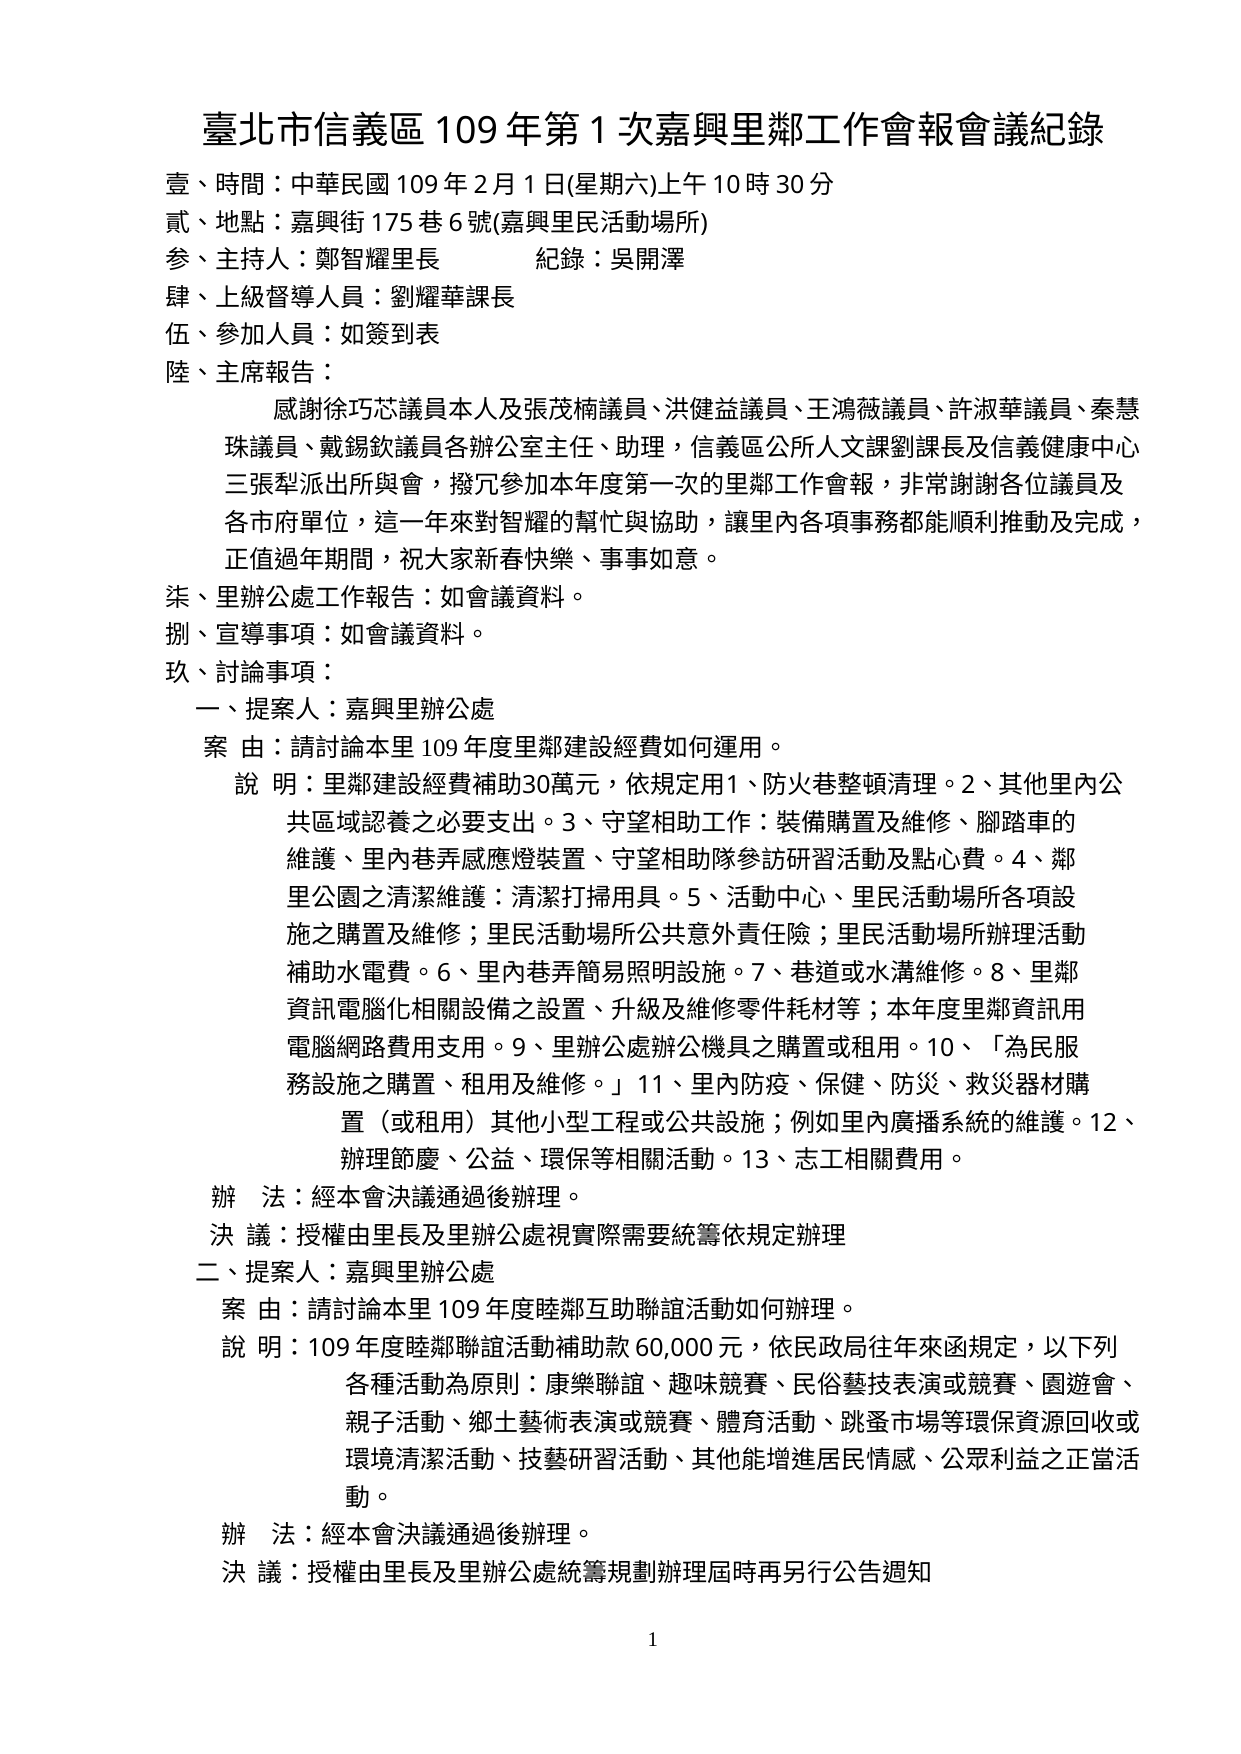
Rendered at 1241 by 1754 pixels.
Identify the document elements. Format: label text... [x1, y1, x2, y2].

text 施之購置及維修；里民活動場所公共意外責任險；里民活動場所辦理活動 [228, 914, 1140, 952]
text 感謝徐巧芯議員本人及張茂楠議員、洪健益議員、王鴻薇議員、許淑華議員、秦慧珠議員、戴錫欽議員各辦公室主任、助理，信義區公所人文課劉課長及信義健康中心、三張犁派出所與會，撥冗參加本年度第一次的里鄰工作會報，非常謝謝各位議員及各市府單位，這一年來對智耀的幫忙與協助，讓里內各項事務都能順利推動及完成，正值過年期間，祝大家新春快樂、事事如意。 [224, 389, 1140, 577]
text 說 明：里鄰建設經費補助30萬元，依規定用1、防火巷整頓清理。2、其他里內公 [228, 764, 1140, 802]
text 肆、上級督導人員：劉耀華課長 [165, 277, 1140, 314]
text 陸、主席報告： [165, 352, 1140, 389]
subtitle 各種活動為原則：康樂聯誼、趣味競賽、民俗藝技表演或競賽、園遊會、 [165, 1364, 1140, 1402]
subtitle 案 由：請討論本里109年度里鄰建設經費如何運用。 [165, 727, 1140, 764]
text 伍、參加人員：如簽到表 [165, 314, 1140, 352]
text 柒、里辦公處工作報告：如會議資料。 [165, 577, 1140, 614]
subtitle 決 議：授權由里長及里辦公處視實際需要統籌依規定辦理 [165, 1214, 1140, 1252]
subtitle 二、提案人：嘉興里辦公處 [165, 1252, 1140, 1289]
text 電腦網路費用支用。9、里辦公處辦公機具之購置或租用。10、「為民服 [228, 1027, 1140, 1064]
subtitle 辦 法：經本會決議通過後辦理。 [165, 1514, 1140, 1552]
text 貳、地點：嘉興街175巷6號(嘉興里民活動場所) [165, 202, 1140, 239]
subtitle 決 議：授權由里長及里辦公處統籌規劃辦理屆時再另行公告週知 [165, 1552, 1140, 1589]
text 資訊電腦化相關設備之設置、升級及維修零件耗材等；本年度里鄰資訊用 [228, 989, 1140, 1027]
text 務設施之購置、租用及維修。」11、里內防疫、保健、防災、救災器材購 [228, 1064, 1140, 1102]
subtitle 環境清潔活動、技藝研習活動、其他能增進居民情感、公眾利益之正當活 [165, 1439, 1140, 1477]
subtitle 案 由：請討論本里109年度睦鄰互助聯誼活動如何辦理。 [165, 1289, 1140, 1327]
text 維護、里內巷弄感應燈裝置、守望相助隊參訪研習活動及點心費。4、鄰 [228, 839, 1140, 877]
text 捌、宣導事項：如會議資料。 [165, 614, 1140, 652]
subtitle 說 明：109年度睦鄰聯誼活動補助款60,000元，依民政局往年來函規定，以下列 [165, 1327, 1140, 1364]
text 辦理節慶、公益、環保等相關活動。13、志工相關費用。 [228, 1139, 1140, 1177]
text 参、主持人：鄭智耀里長 紀錄：吳開澤 [165, 239, 1140, 277]
subtitle 親子活動、鄉土藝術表演或競賽、體育活動、跳蚤市場等環保資源回收或 [165, 1402, 1140, 1439]
text 壹、時間：中華民國109年2月1日(星期六)上午10時30分 [165, 164, 1140, 202]
text 玖、討論事項： [165, 652, 1140, 689]
text 置（或租用）其他小型工程或公共設施；例如里內廣播系統的維護。12、 [228, 1102, 1140, 1139]
text 里公園之清潔維護：清潔打掃用具。5、活動中心、里民活動場所各項設 [228, 877, 1140, 914]
subtitle 辦 法：經本會決議通過後辦理。 [165, 1177, 1140, 1214]
text 臺北市信義區109年第1次嘉興里鄰工作會報會議紀錄 [165, 89, 1140, 164]
subtitle 一、提案人：嘉興里辦公處 [165, 689, 1140, 727]
subtitle 動。 [165, 1477, 1140, 1514]
text 共區域認養之必要支出。3、守望相助工作：裝備購置及維修、腳踏車的 [228, 802, 1140, 839]
text 補助水電費。6、里內巷弄簡易照明設施。7、巷道或水溝維修。8、里鄰 [228, 952, 1140, 989]
